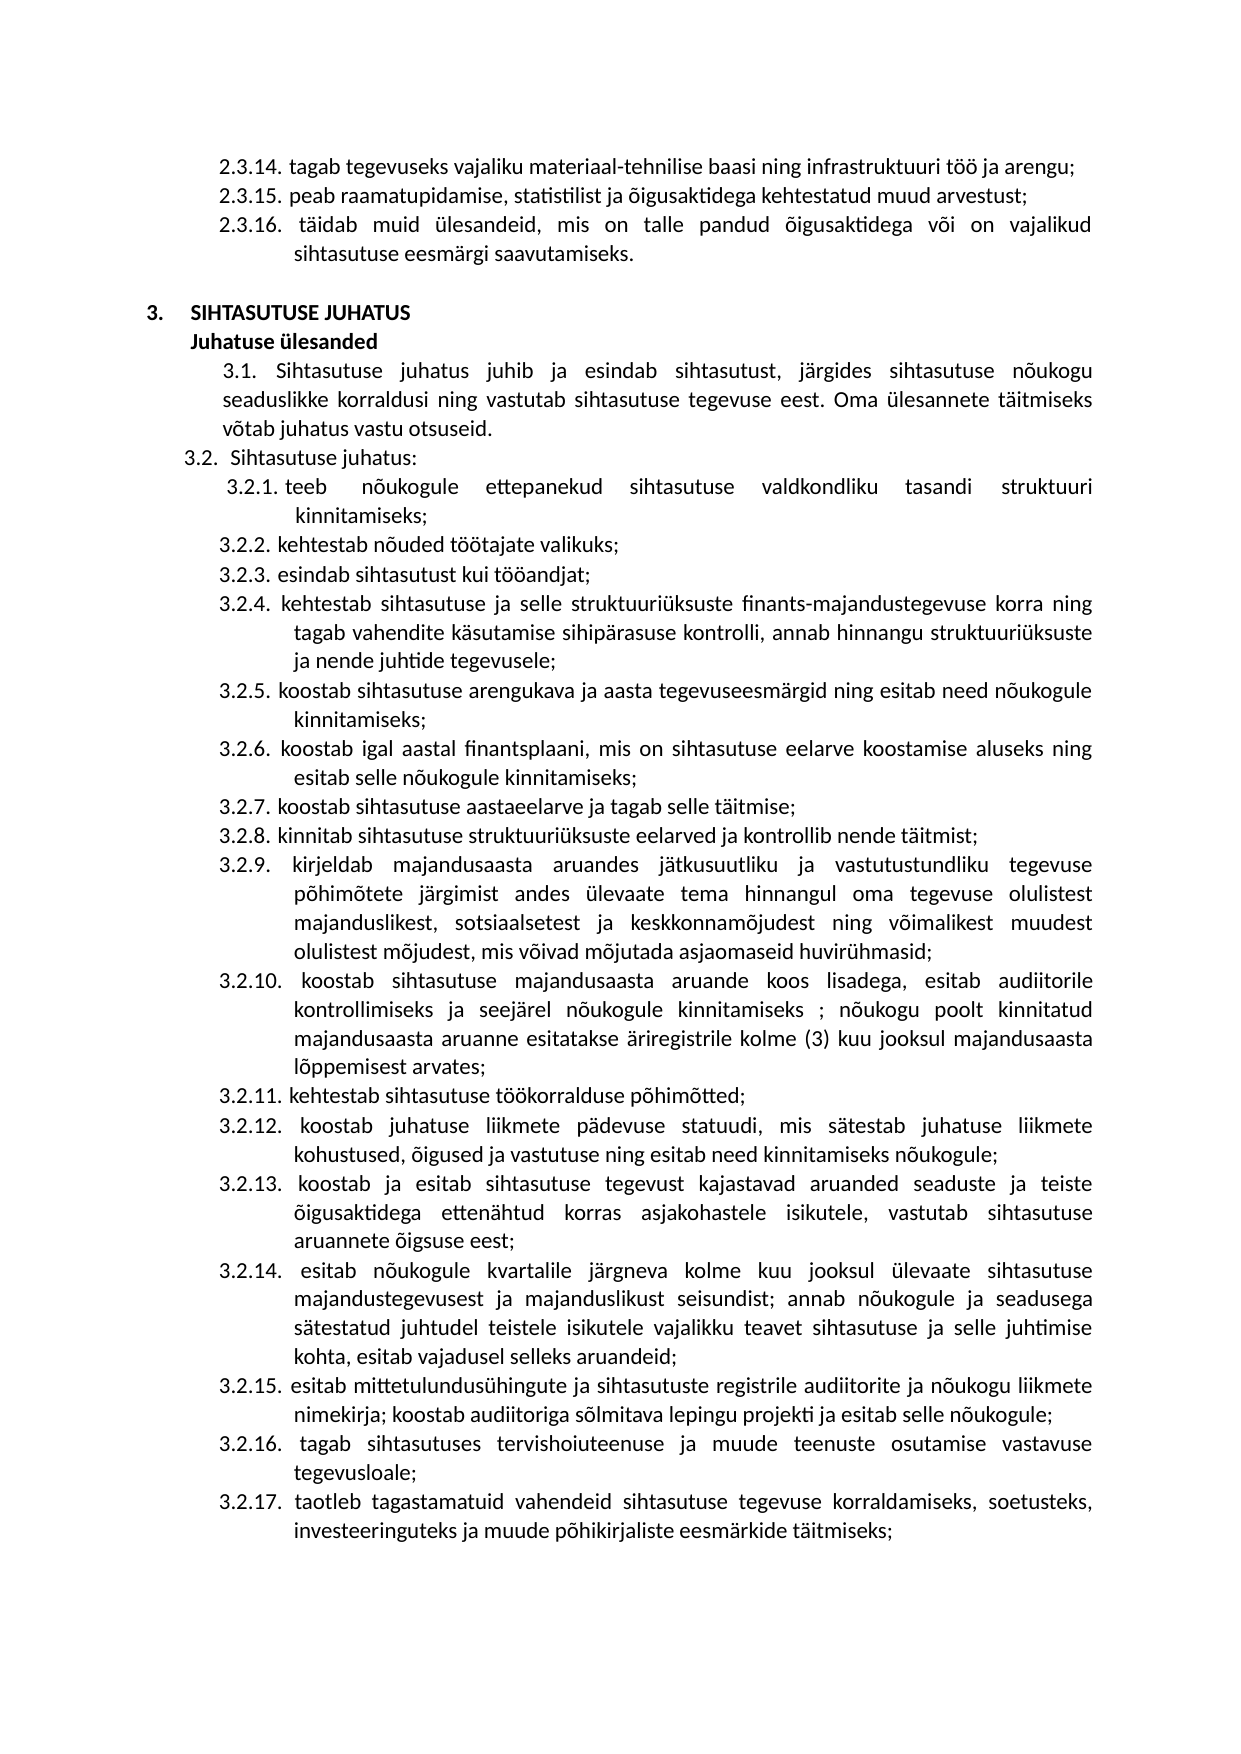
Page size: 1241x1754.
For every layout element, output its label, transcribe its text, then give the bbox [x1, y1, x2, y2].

text 3.2.16. tagab sihtasutuses tervishoiuteenuse ja muude teenuste osutamise vastavuse tegevusloale; [219, 1429, 1094, 1486]
text 3.2.8. kinnitab sihtasutuse struktuuriüksuste eelarved ja kontrollib nende täitmist; [219, 821, 1094, 849]
text 3.2.11. kehtestab sihtasutuse töökorralduse põhimõtted; [219, 1082, 1094, 1110]
subtitle SIHTASUTUSE JUHATUS Juhatuse ülesanded [146, 298, 484, 355]
text 3.2.14. esitab nõukogule kvartalile järgneva kolme kuu jooksul ülevaate sihtasutuse majandustegevusest ja majanduslikust seisundist; annab nõukogule ja seadusega sätestatud juhtudel teistele isikutele vajalikku teavet sihtasutuse ja selle juhtimise kohta, esitab vajadusel selleks aruandeid; [219, 1256, 1094, 1370]
text 3.2.3. esindab sihtasutust kui tööandjat; [219, 560, 1094, 588]
text 3.2.12. koostab juhatuse liikmete pädevuse statuudi, mis sätestab juhatuse liikmete kohustused, õigused ja vastutuse ning esitab need kinnitamiseks nõukogule; [219, 1111, 1094, 1168]
text 3.2. Sihtasutuse juhatus: [184, 443, 1094, 471]
text 3.2.17. taotleb tagastamatuid vahendeid sihtasutuse tegevuse korraldamiseks, soetusteks, investeeringuteks ja muude põhikirjaliste eesmärkide täitmiseks; [219, 1487, 1094, 1544]
text 3.2.9. kirjeldab majandusaasta aruandes jätkusuutliku ja vastutustundliku tegevuse põhimõtete järgimist andes ülevaate tema hinnangul oma tegevuse olulistest majanduslikest, sotsiaalsetest ja keskkonnamõjudest ning võimalikest muudest olulistest mõjudest, mis võivad mõjutada asjaomaseid huvirühmasid; [219, 850, 1094, 965]
text 3.2.10. koostab sihtasutuse majandusaasta aruande koos lisadega, esitab audiitorile kontrollimiseks ja seejärel nõukogule kinnitamiseks ; nõukogu poolt kinnitatud majandusaasta aruanne esitatakse äriregistrile kolme (3) kuu jooksul majandusaasta lõppemisest arvates; [219, 966, 1094, 1081]
text 3.2.1. teeb nõukogule ettepanekud sihtasutuse valdkondliku tasandi struktuuri [147, 472, 1098, 500]
text 3.2.2. kehtestab nõuded töötajate valikuks; [219, 531, 1094, 559]
text 3.2.7. koostab sihtasutuse aastaeelarve ja tagab selle täitmise; [219, 792, 1094, 820]
text 2.3.14. tagab tegevuseks vajaliku materiaal-tehnilise baasi ning infrastruktuuri töö ja arengu; [219, 152, 1094, 180]
text 3.2.4. kehtestab sihtasutuse ja selle struktuuriüksuste finants-majandustegevuse korra ning tagab vahendite käsutamise sihipärasuse kontrolli, annab hinnangu struktuuriüksuste ja nende juhtide tegevusele; [219, 589, 1094, 675]
text 3.2.15. esitab mittetulundusühingute ja sihtasutuste registrile audiitorite ja nõukogu liikmete nimekirja; koostab audiitoriga sõlmitava lepingu projekti ja esitab selle nõukogule; [219, 1371, 1094, 1428]
text 3.2.5. koostab sihtasutuse arengukava ja aasta tegevuseesmärgid ning esitab need nõukogule kinnitamiseks; [219, 676, 1094, 733]
text 2.3.16. täidab muid ülesandeid, mis on talle pandud õigusaktidega või on vajalikud sihtasutuse eesmärgi saavutamiseks. [219, 210, 1094, 267]
text 3.2.6. koostab igal aastal finantsplaani, mis on sihtasutuse eelarve koostamise aluseks ning esitab selle nõukogule kinnitamiseks; [219, 734, 1094, 791]
text 3.2.13. koostab ja esitab sihtasutuse tegevust kajastavad aruanded seaduste ja teiste õigusaktidega ettenähtud korras asjakohastele isikutele, vastutab sihtasutuse aruannete õigsuse eest; [219, 1169, 1094, 1254]
text 2.3.15. peab raamatupidamise, statistilist ja õigusaktidega kehtestatud muud arvestust; [219, 181, 1094, 209]
text 3.1. Sihtasutuse juhatus juhib ja esindab sihtasutust, järgides sihtasutuse nõukogu seaduslikke korraldusi ning vastutab sihtasutuse tegevuse eest. Oma ülesannete täitmiseks võtab juhatus vastu otsuseid. [222, 356, 1094, 442]
text kinnitamiseks; [295, 501, 1094, 529]
